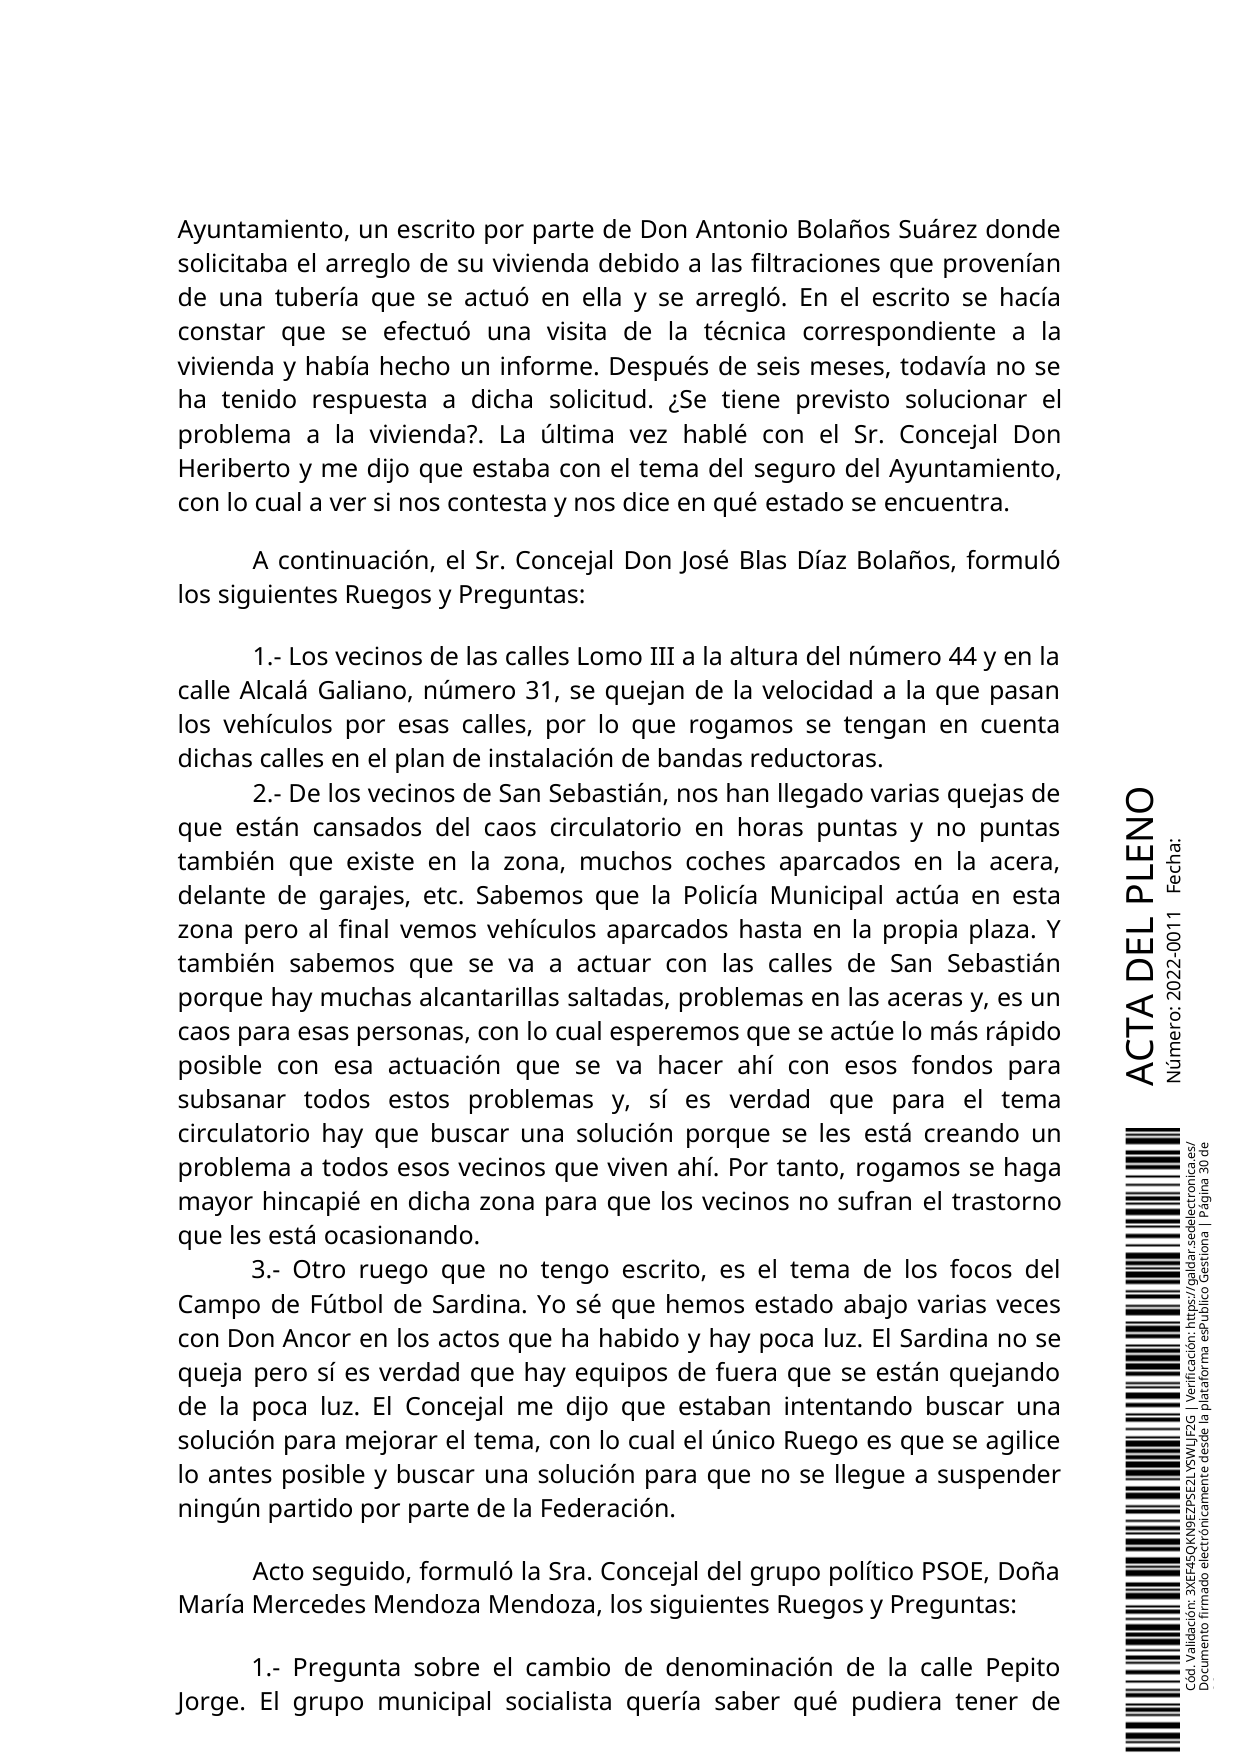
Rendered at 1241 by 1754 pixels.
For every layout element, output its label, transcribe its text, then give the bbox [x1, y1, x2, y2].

text A continuación, el Sr. Concejal Don José Blas Díaz Bolaños, formuló los siguientes Ruegos y Preguntas: [177, 542, 1062, 611]
text 1.- Los vecinos de las calles Lomo III a la altura del número 44 y en la calle Alcalá Galiano, número 31, se quejan de la velocidad a la que pasan los vehículos por esas calles, por lo que rogamos se tengan en cuenta dichas calles en el plan de instalación de bandas reductoras. [177, 639, 1062, 775]
text 3.- Otro ruego que no tengo escrito, es el tema de los focos del Campo de Fútbol de Sardina. Yo sé que hemos estado abajo varias veces con Don Ancor en los actos que ha habido y hay poca luz. El Sardina no se queja pero sí es verdad que hay equipos de fuera que se están quejando de la poca luz. El Concejal me dijo que estaban intentando buscar una solución para mejorar el tema, con lo cual el único Ruego es que se agilice lo antes posible y buscar una solución para que no se llegue a suspender ningún partido por parte de la Federación. [177, 1252, 1062, 1525]
text Ayuntamiento, un escrito por parte de Don Antonio Bolaños Suárez donde solicitaba el arreglo de su vivienda debido a las filtraciones que provenían de una tubería que se actuó en ella y se arregló. En el escrito se hacía constar que se efectuó una visita de la técnica correspondiente a la vivienda y había hecho un informe. Después de seis meses, todavía no se ha tenido respuesta a dicha solicitud. ¿Se tiene previsto solucionar el problema a la vivienda?. La última vez hablé con el Sr. Concejal Don Heriberto y me dijo que estaba con el tema del seguro del Ayuntamiento, con lo cual a ver si nos contesta y nos dice en qué estado se encuentra. [177, 212, 1062, 518]
text Número: 2022-0011 Fecha: 02/11/2022 [1162, 746, 1186, 1089]
text 2.- De los vecinos de San Sebastián, nos han llegado varias quejas de que están cansados del caos circulatorio en horas puntas y no puntas también que existe en la zona, muchos coches aparcados en la acera, delante de garajes, etc. Sabemos que la Policía Municipal actúa en esta zona pero al final vemos vehículos aparcados hasta en la propia plaza. Y también sabemos que se va a actuar con las calles de San Sebastián porque hay muchas alcantarillas saltadas, problemas en las aceras y, es un caos para esas personas, con lo cual esperemos que se actúe lo más rápido posible con esa actuación que se va hacer ahí con esos fondos para subsanar todos estos problemas y, sí es verdad que para el tema circulatorio hay que buscar una solución porque se les está creando un problema a todos esos vecinos que viven ahí. Por tanto, rogamos se haga mayor hincapié en dicha zona para que los vecinos no sufran el trastorno que les está ocasionando. [177, 775, 1062, 1252]
text Acto seguido, formuló la Sra. Concejal del grupo político PSOE, Doña María Mercedes Mendoza Mendoza, los siguientes Ruegos y Preguntas: [177, 1553, 1061, 1621]
text Cód. Validación: 3XEF45QKN9EZPSE2LYSWLJF2G | Verificación: https://galdar.sedelectronica.es/ Documento firmado electrónicamente desde la plataforma esPublico Gestiona | Página 30 de 36 [1183, 1143, 1211, 1694]
picture [1125, 1128, 1180, 1754]
text 1.- Pregunta sobre el cambio de denominación de la calle Pepito Jorge. El grupo municipal socialista quería saber qué pudiera tener de [177, 1650, 1062, 1718]
text ACTA DEL PLENO [1117, 744, 1160, 1089]
